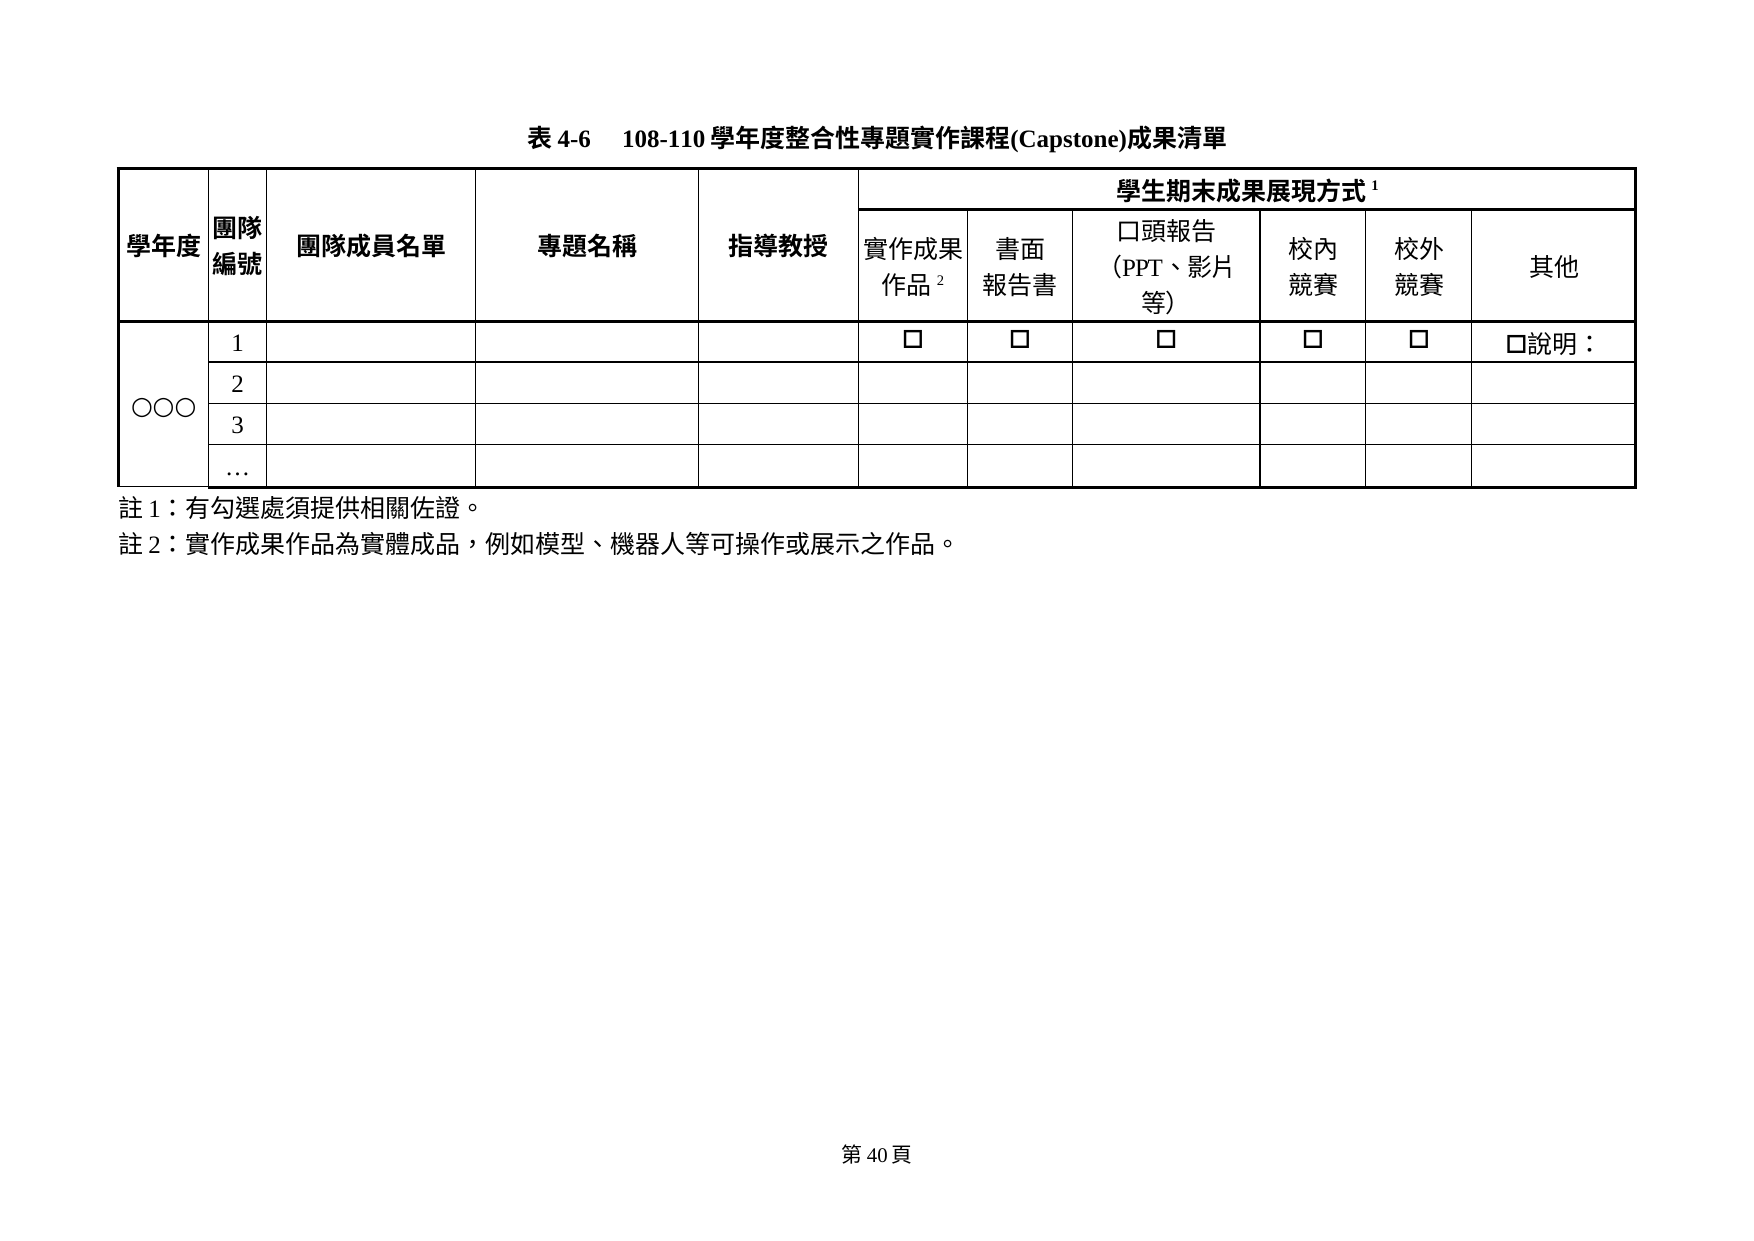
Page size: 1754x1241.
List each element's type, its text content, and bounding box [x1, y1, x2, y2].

table_cell 書面 報告書 [968, 211, 1072, 320]
table_header 專題名稱 [476, 170, 698, 320]
table_cell [1261, 404, 1365, 444]
table_cell  [859, 323, 967, 361]
table_cell [476, 363, 698, 403]
table_cell [476, 323, 698, 361]
text 表4-6 108-110學年度整合性專題實作課程(Capstone)成果清單 [118, 118, 1636, 154]
table_cell  [968, 323, 1072, 361]
table_cell [699, 445, 858, 486]
table_cell  [1073, 323, 1259, 361]
table_header 團隊成員名單 [267, 170, 475, 320]
table_cell 1 [209, 323, 266, 361]
table_cell  [1261, 323, 1365, 361]
table_cell [968, 445, 1072, 486]
table_cell  [1366, 323, 1471, 361]
table_cell 3 [209, 404, 266, 444]
table_cell [859, 445, 967, 486]
table_header 學生期末成果展現方式1 [859, 170, 1634, 208]
table_cell 口頭報告（PPT、影片等） [1073, 211, 1259, 320]
table_cell [968, 363, 1072, 403]
table_cell [1366, 445, 1471, 486]
table_cell [1073, 404, 1259, 444]
table_cell [1366, 363, 1471, 403]
table_cell [267, 445, 475, 486]
table_cell 其他 [1472, 211, 1634, 320]
table_cell 2 [209, 363, 266, 403]
table_cell [699, 363, 858, 403]
table_cell [1073, 445, 1259, 486]
table_header 指導教授 [699, 170, 858, 320]
text 註1：有勾選處須提供相關佐證。 [118, 489, 1636, 525]
table_cell 校外 競賽 [1366, 211, 1471, 320]
table_cell [699, 323, 858, 361]
table_cell [267, 323, 475, 361]
table_cell [859, 363, 967, 403]
table_cell 說明： [1472, 323, 1634, 361]
table_cell ○○○ [120, 323, 208, 486]
table_cell [1366, 404, 1471, 444]
table_header 學年度 [120, 170, 208, 320]
table_cell [1261, 445, 1365, 486]
table_cell … [209, 445, 266, 486]
table_cell [1261, 363, 1365, 403]
table_cell [476, 445, 698, 486]
table_cell [1073, 363, 1259, 403]
table_cell 實作成果作品2 [859, 211, 967, 320]
table_cell [968, 404, 1072, 444]
table_header 團隊編號 [209, 170, 266, 320]
table_cell [267, 363, 475, 403]
table_cell [267, 404, 475, 444]
table_cell 校內 競賽 [1261, 211, 1365, 320]
table_cell [1472, 404, 1634, 444]
table_cell [859, 404, 967, 444]
text 註2：實作成果作品為實體成品，例如模型、機器人等可操作或展示之作品。 [118, 525, 1636, 561]
table_cell [476, 404, 698, 444]
table_cell [699, 404, 858, 444]
table_cell [1472, 445, 1634, 486]
table_cell [1472, 363, 1634, 403]
